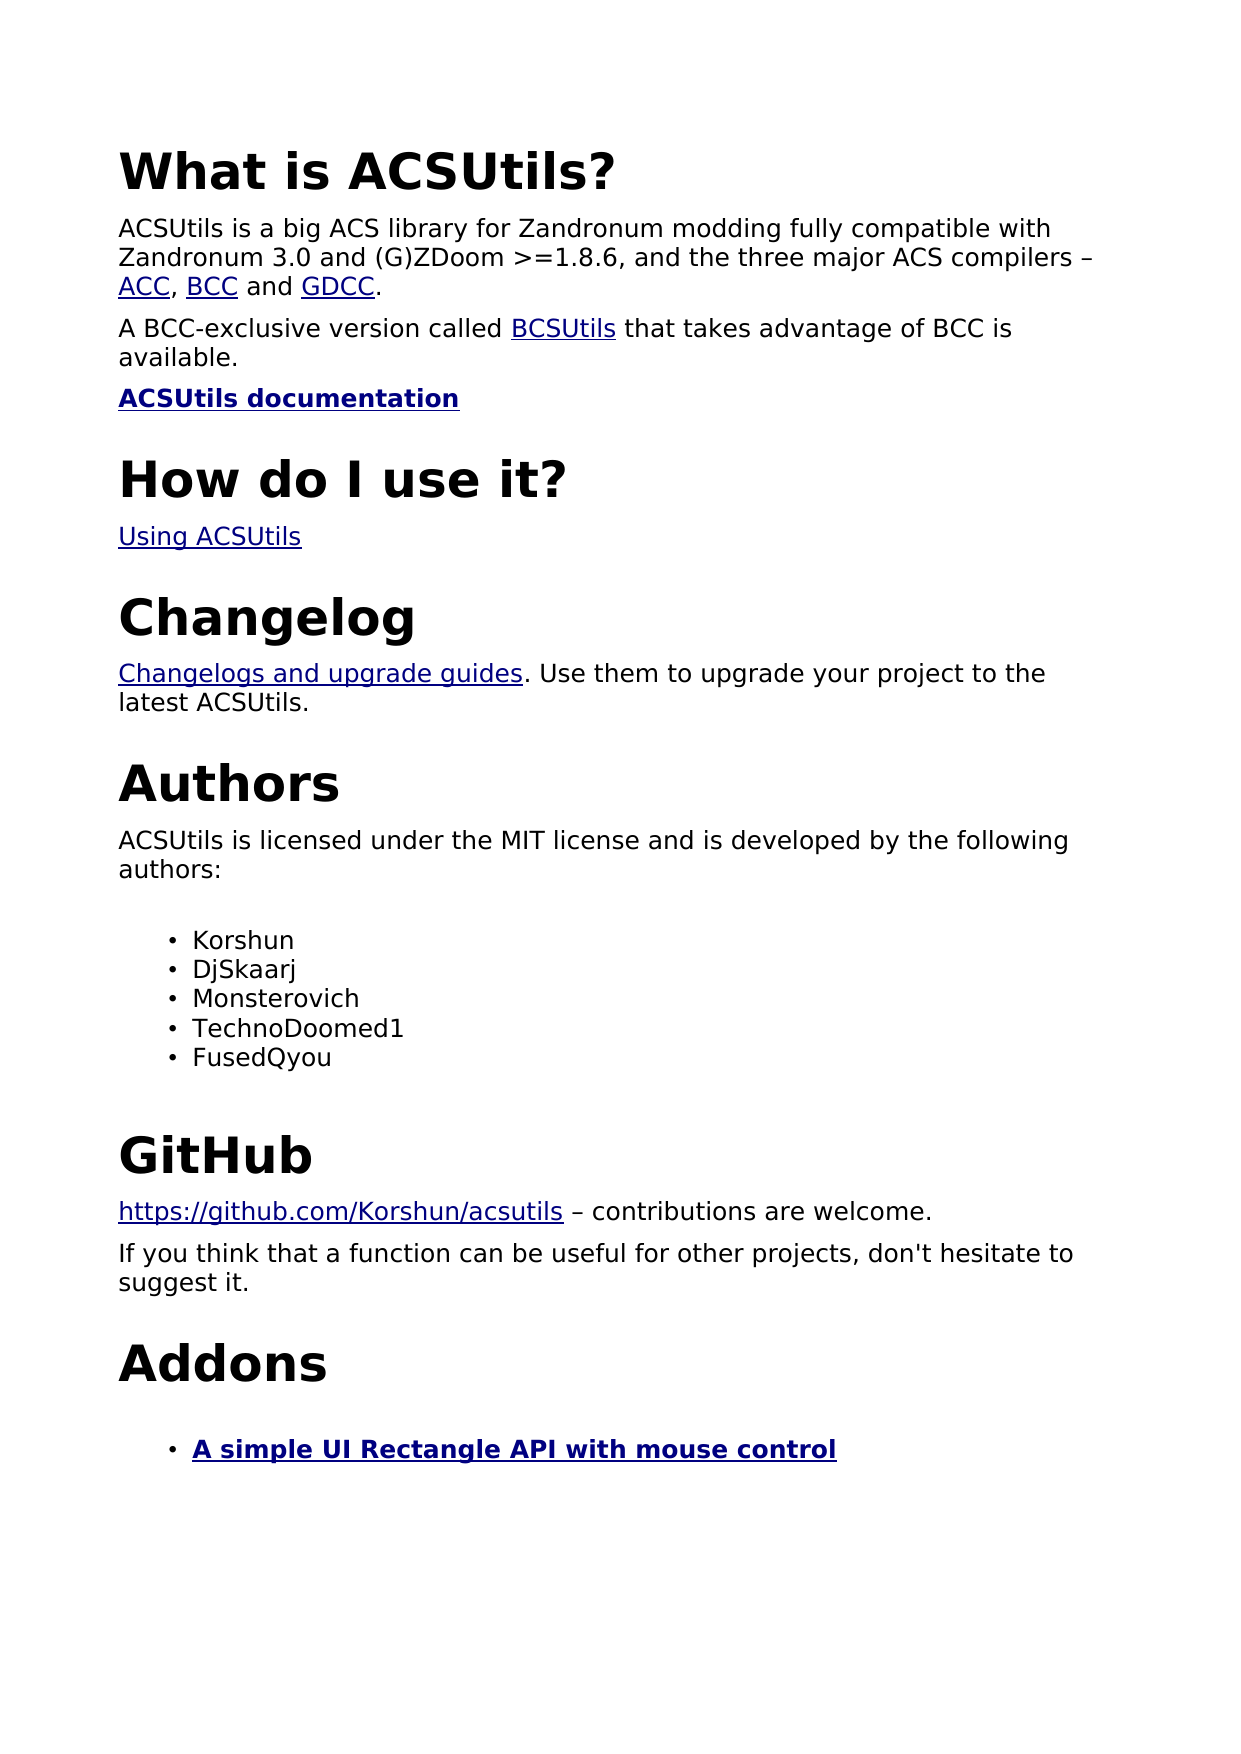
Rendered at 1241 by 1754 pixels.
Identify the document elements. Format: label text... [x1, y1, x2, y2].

text ACSUtils is a big ACS library for Zandronum modding fully compatible with Zandronum 3.0 and (G)ZDoom >=1.8.6, and the three major ACS compilers – ACC, BCC and GDCC. [118, 214, 1122, 301]
text https://github.com/Korshun/acsutils – contributions are welcome. [118, 1197, 1122, 1227]
text Changelogs and upgrade guides. Use them to upgrade your project to the latest ACSUtils. [118, 659, 1122, 718]
text If you think that a function can be useful for other projects, don't hesitate to suggest it. [118, 1239, 1122, 1297]
text A BCC-exclusive version called BCSUtils that takes advantage of BCC is available. [118, 314, 1122, 372]
subtitle What is ACSUtils? [118, 143, 1122, 201]
text Using ACSUtils [118, 522, 1122, 551]
subtitle GitHub [118, 1127, 1122, 1185]
subtitle Changelog [118, 589, 1122, 647]
list TechnoDoomed1 [177, 1014, 1122, 1043]
subtitle Authors [118, 755, 1122, 813]
subtitle How do I use it? [118, 451, 1122, 509]
subtitle Addons [118, 1335, 1122, 1393]
list Korshun [177, 926, 1122, 956]
list A simple UI Rectangle API with mouse control [177, 1435, 1122, 1464]
list DjSkaarj [177, 956, 1122, 985]
list Monsterovich [177, 985, 1122, 1014]
text ACSUtils documentation [118, 385, 1122, 414]
list FusedQyou [177, 1043, 1122, 1072]
text ACSUtils is licensed under the MIT license and is developed by the following authors: [118, 826, 1122, 884]
